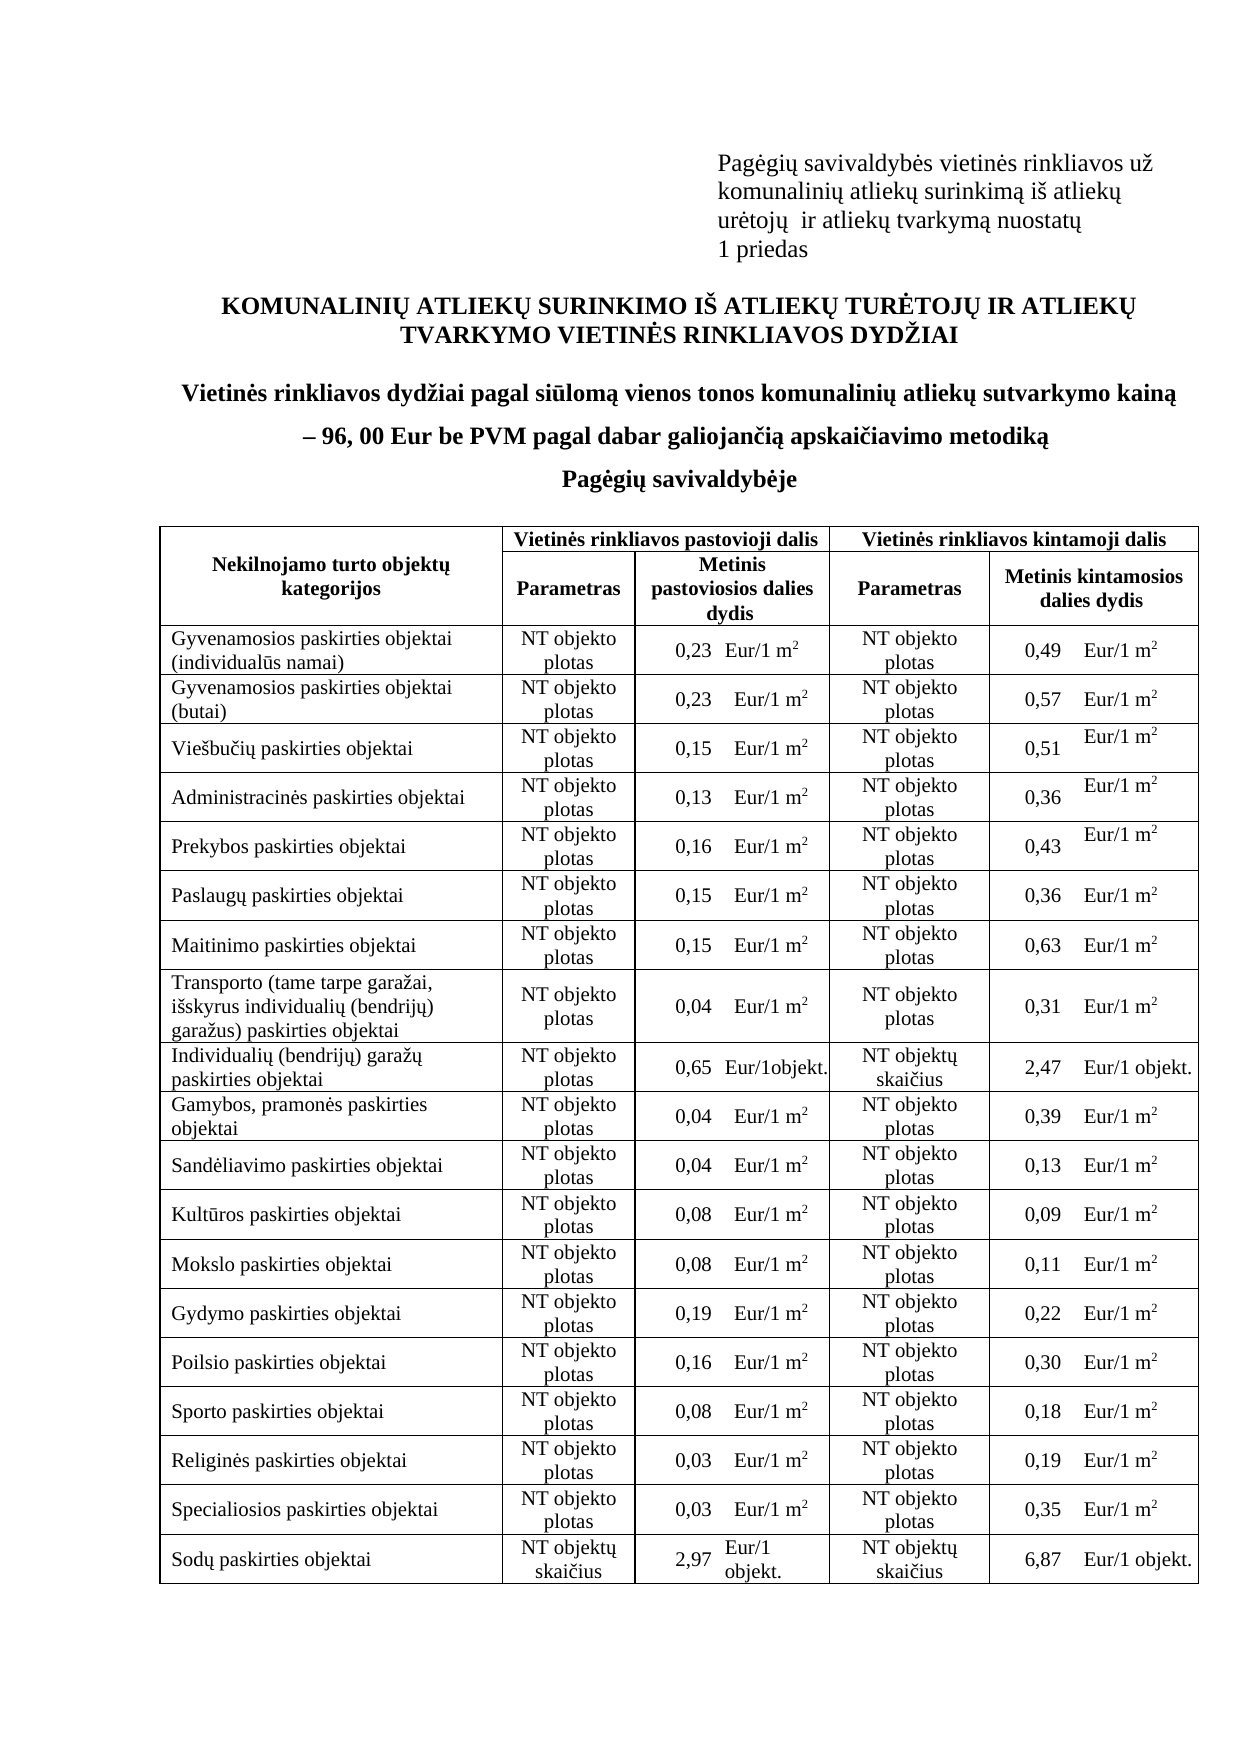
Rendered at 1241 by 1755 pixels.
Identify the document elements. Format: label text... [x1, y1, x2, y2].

table_cell 0,13 [636, 773, 723, 821]
table_cell NT objekto plotas [503, 921, 634, 969]
table_cell Eur/1 objekt. [1072, 1535, 1198, 1583]
table_cell Gamybos, pramonės paskirties objektai [161, 1092, 502, 1140]
table_cell 0,57 [990, 675, 1072, 723]
table_cell Eur/1 m2 [1072, 626, 1198, 674]
table_cell NT objekto plotas [503, 1338, 634, 1386]
table_cell 6,87 [990, 1535, 1072, 1583]
table_cell Eur/1 m2 [1072, 1338, 1198, 1386]
table_cell 0,04 [636, 970, 723, 1042]
table_cell Eur/1 m2 [723, 822, 829, 870]
table_cell 0,15 [636, 871, 723, 919]
table_cell Viešbučių paskirties objektai [161, 724, 502, 772]
table_cell 0,36 [990, 871, 1072, 919]
table_cell Transporto (tame tarpe garažai, išskyrus individualių (bendrijų) garažus) paskirties objektai [161, 970, 502, 1042]
table_cell NT objekto plotas [830, 1338, 989, 1386]
table_cell NT objekto plotas [503, 626, 634, 674]
table_cell 0,63 [990, 921, 1072, 969]
table_cell NT objekto plotas [503, 1141, 634, 1189]
table_cell Eur/1 m2 [723, 1387, 829, 1435]
table_cell Eur/1 m2 [723, 1436, 829, 1484]
table_cell Religinės paskirties objektai [161, 1436, 502, 1484]
table_cell NT objekto plotas [503, 773, 634, 821]
table_cell NT objekto plotas [503, 871, 634, 919]
table_cell NT objektų skaičius [503, 1535, 634, 1583]
table_cell Eur/1 m2 [1072, 970, 1198, 1042]
table_cell NT objekto plotas [503, 724, 634, 772]
table_cell Administracinės paskirties objektai [161, 773, 502, 821]
table_cell NT objekto plotas [830, 724, 989, 772]
table_cell NT objekto plotas [503, 675, 634, 723]
table_cell 0,03 [636, 1485, 723, 1533]
table_cell NT objekto plotas [503, 1043, 634, 1091]
table_cell Kultūros paskirties objektai [161, 1190, 502, 1238]
table_cell NT objekto plotas [830, 1141, 989, 1189]
text KOMUNALINIŲ ATLIEKŲ SURINKIMO IŠ ATLIEKŲ TURĖTOJŲ IR ATLIEKŲ TVARKYMO VIETINĖS RINKLIAVOS DYDŽIAI [177, 291, 1181, 349]
table_cell Eur/1 m2 [723, 675, 829, 723]
table_cell NT objekto plotas [830, 822, 989, 870]
table_cell Paslaugų paskirties objektai [161, 871, 502, 919]
table_cell Eur/1 m2 [723, 1141, 829, 1189]
text urėtojų ir atliekų tvarkymą nuostatų [717, 205, 1181, 234]
table_cell 0,18 [990, 1387, 1072, 1435]
table_cell Gydymo paskirties objektai [161, 1289, 502, 1337]
table_cell NT objekto plotas [830, 1092, 989, 1140]
table_cell Eur/1 m2 [1072, 1289, 1198, 1337]
table_cell Individualių (bendrijų) garažų paskirties objektai [161, 1043, 502, 1091]
table_cell Metinis kintamosios dalies dydis [990, 552, 1198, 624]
table_cell Gyvenamosios paskirties objektai (butai) [161, 675, 502, 723]
table_cell Sporto paskirties objektai [161, 1387, 502, 1435]
table_cell NT objekto plotas [830, 1240, 989, 1288]
table_cell 0,31 [990, 970, 1072, 1042]
table_cell Eur/1 m2 [1072, 871, 1198, 919]
table_cell 0,16 [636, 822, 723, 870]
table_cell 2,97 [636, 1535, 723, 1583]
table_cell NT objekto plotas [503, 1190, 634, 1238]
table_cell Prekybos paskirties objektai [161, 822, 502, 870]
table_cell Eur/1 m2 [1072, 1485, 1198, 1533]
table_cell NT objekto plotas [830, 626, 989, 674]
table_cell NT objekto plotas [830, 675, 989, 723]
table_cell Specialiosios paskirties objektai [161, 1485, 502, 1533]
table_cell Eur/1 m2 [1072, 1141, 1198, 1189]
table_cell 0,16 [636, 1338, 723, 1386]
table_cell Poilsio paskirties objektai [161, 1338, 502, 1386]
table_cell Maitinimo paskirties objektai [161, 921, 502, 969]
table_cell Eur/1 m2 [723, 871, 829, 919]
table_cell 0,30 [990, 1338, 1072, 1386]
table_cell NT objekto plotas [830, 970, 989, 1042]
table_cell Parametras [830, 552, 989, 624]
table_cell NT objekto plotas [503, 1289, 634, 1337]
table_cell 0,08 [636, 1190, 723, 1238]
table_cell Parametras [503, 552, 634, 624]
table_cell NT objekto plotas [830, 871, 989, 919]
table_cell NT objekto plotas [830, 1289, 989, 1337]
table_cell Eur/1 m2 [723, 1240, 829, 1288]
table_cell Eur/1 m2 [1072, 724, 1198, 772]
table_cell NT objekto plotas [503, 1485, 634, 1533]
table_cell Sodų paskirties objektai [161, 1535, 502, 1583]
table_cell Eur/1 objekt. [1072, 1043, 1198, 1091]
table_cell NT objekto plotas [503, 970, 634, 1042]
table_cell Eur/1 m2 [723, 724, 829, 772]
table_cell Eur/1 m2 [1072, 1387, 1198, 1435]
table_cell 0,22 [990, 1289, 1072, 1337]
table_cell NT objekto plotas [830, 921, 989, 969]
table_cell 0,09 [990, 1190, 1072, 1238]
table_cell Eur/1 m2 [723, 921, 829, 969]
table_cell Eur/1 m2 [723, 626, 829, 674]
table_cell 0,15 [636, 724, 723, 772]
table_cell Eur/1 m2 [1072, 1436, 1198, 1484]
table_cell NT objekto plotas [503, 1240, 634, 1288]
table_cell 0,04 [636, 1092, 723, 1140]
table_cell NT objekto plotas [830, 1485, 989, 1533]
table_cell NT objektų skaičius [830, 1043, 989, 1091]
table_cell 0,08 [636, 1387, 723, 1435]
table_cell Eur/1 m2 [723, 1190, 829, 1238]
table_header Vietinės rinkliavos pastovioji dalis [503, 527, 829, 551]
text komunalinių atliekų surinkimą iš atliekų [717, 176, 1181, 205]
table_cell NT objekto plotas [503, 822, 634, 870]
table_cell 0,04 [636, 1141, 723, 1189]
table_cell 0,36 [990, 773, 1072, 821]
table_cell 0,03 [636, 1436, 723, 1484]
table_cell Eur/1 m2 [1072, 921, 1198, 969]
table_cell Eur/1 m2 [1072, 1092, 1198, 1140]
table_cell Eur/1objekt. [723, 1043, 829, 1091]
table_cell Sandėliavimo paskirties objektai [161, 1141, 502, 1189]
table_cell NT objekto plotas [830, 773, 989, 821]
table_cell NT objekto plotas [503, 1387, 634, 1435]
table_cell NT objektų skaičius [830, 1535, 989, 1583]
table_cell 0,19 [636, 1289, 723, 1337]
table_cell 0,51 [990, 724, 1072, 772]
table_cell 0,35 [990, 1485, 1072, 1533]
table_cell 2,47 [990, 1043, 1072, 1091]
table_cell Eur/1 objekt. [723, 1535, 829, 1583]
table_cell 0,65 [636, 1043, 723, 1091]
table_header Nekilnojamo turto objektų kategorijos [161, 527, 502, 624]
table_cell Eur/1 m2 [1072, 1190, 1198, 1238]
table_cell Eur/1 m2 [723, 1289, 829, 1337]
table_cell NT objekto plotas [830, 1387, 989, 1435]
table_cell 0,11 [990, 1240, 1072, 1288]
text Pagėgių savivaldybėje [177, 464, 1181, 493]
table_cell Eur/1 m2 [1072, 675, 1198, 723]
table_cell 0,39 [990, 1092, 1072, 1140]
table_cell 0,08 [636, 1240, 723, 1288]
text Vietinės rinkliavos dydžiai pagal siūlomą vienos tonos komunalinių atliekų sutvarkymo kainą – 96, 00 Eur be PVM pagal dabar galiojančią apskaičiavimo metodiką [177, 378, 1181, 449]
table_cell NT objekto plotas [503, 1436, 634, 1484]
table_cell Gyvenamosios paskirties objektai (individualūs namai) [161, 626, 502, 674]
table_cell Eur/1 m2 [1072, 822, 1198, 870]
table_cell NT objekto plotas [503, 1092, 634, 1140]
table_cell Eur/1 m2 [1072, 773, 1198, 821]
table_cell 0,19 [990, 1436, 1072, 1484]
table_cell Eur/1 m2 [723, 1338, 829, 1386]
table_cell NT objekto plotas [830, 1436, 989, 1484]
text Pagėgių savivaldybės vietinės rinkliavos už [717, 148, 1181, 176]
table_cell Eur/1 m2 [723, 970, 829, 1042]
text 1 priedas [717, 234, 1181, 263]
table_cell Eur/1 m2 [723, 1485, 829, 1533]
table_cell 0,23 [636, 675, 723, 723]
table_cell Eur/1 m2 [723, 1092, 829, 1140]
table_cell 0,23 [636, 626, 723, 674]
table_cell Eur/1 m2 [723, 773, 829, 821]
table_cell Eur/1 m2 [1072, 1240, 1198, 1288]
table_cell Metinis pastoviosios dalies dydis [636, 552, 829, 624]
table_cell 0,43 [990, 822, 1072, 870]
table_header Vietinės rinkliavos kintamoji dalis [830, 527, 1198, 551]
table_cell 0,49 [990, 626, 1072, 674]
table_cell 0,15 [636, 921, 723, 969]
table_cell Mokslo paskirties objektai [161, 1240, 502, 1288]
table_cell 0,13 [990, 1141, 1072, 1189]
table_cell NT objekto plotas [830, 1190, 989, 1238]
